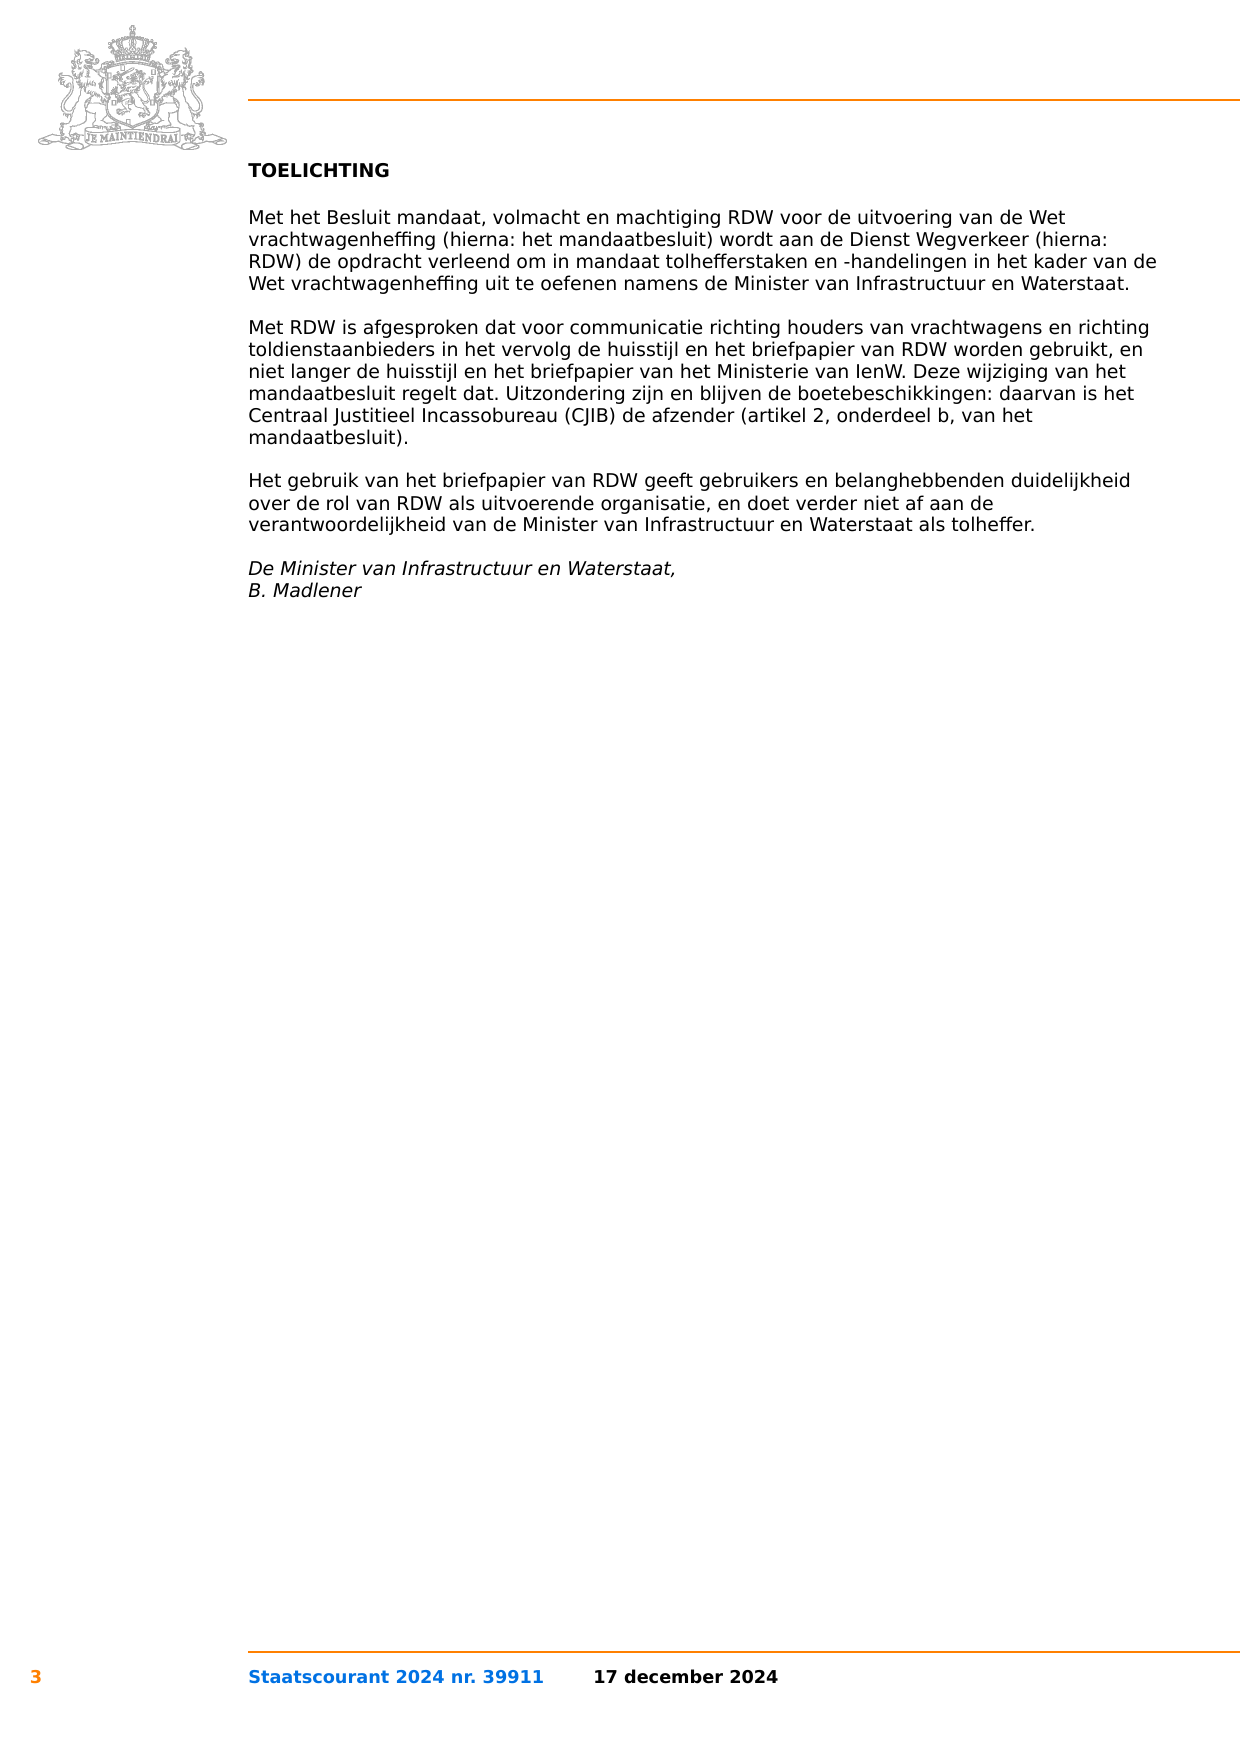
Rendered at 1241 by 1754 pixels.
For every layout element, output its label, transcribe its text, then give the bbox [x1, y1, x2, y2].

picture [38, 25, 227, 150]
subtitle TOELICHTING [248, 160, 1163, 182]
text Met RDW is afgesproken dat voor communicatie richting houders van vrachtwagens en richting toldienstaanbieders in het vervolg de huisstijl en het briefpapier van RDW worden gebruikt, en niet langer de huisstijl en het briefpapier van het Ministerie van IenW. Deze wijziging van het mandaatbesluit regelt dat. Uitzondering zijn en blijven de boetebeschikkingen: daarvan is het Centraal Justitieel Incassobureau (CJIB) de afzender (artikel 2, onderdeel b, van het mandaatbesluit). [248, 317, 1163, 448]
text De Minister van Infrastructuur en Waterstaat, B. Madlener [248, 558, 1163, 602]
text Met het Besluit mandaat, volmacht en machtiging RDW voor de uitvoering van de Wet vrachtwagenheffing (hierna: het mandaatbesluit) wordt aan de Dienst Wegverkeer (hierna: RDW) de opdracht verleend om in mandaat tolhefferstaken en -handelingen in het kader van de Wet vrachtwagenheffing uit te oefenen namens de Minister van Infrastructuur en Waterstaat. [248, 207, 1163, 295]
text Het gebruik van het briefpapier van RDW geeft gebruikers en belanghebbenden duidelijkheid over de rol van RDW als uitvoerende organisatie, en doet verder niet af aan de verantwoordelijkheid van de Minister van Infrastructuur en Waterstaat als tolheffer. [248, 470, 1163, 536]
